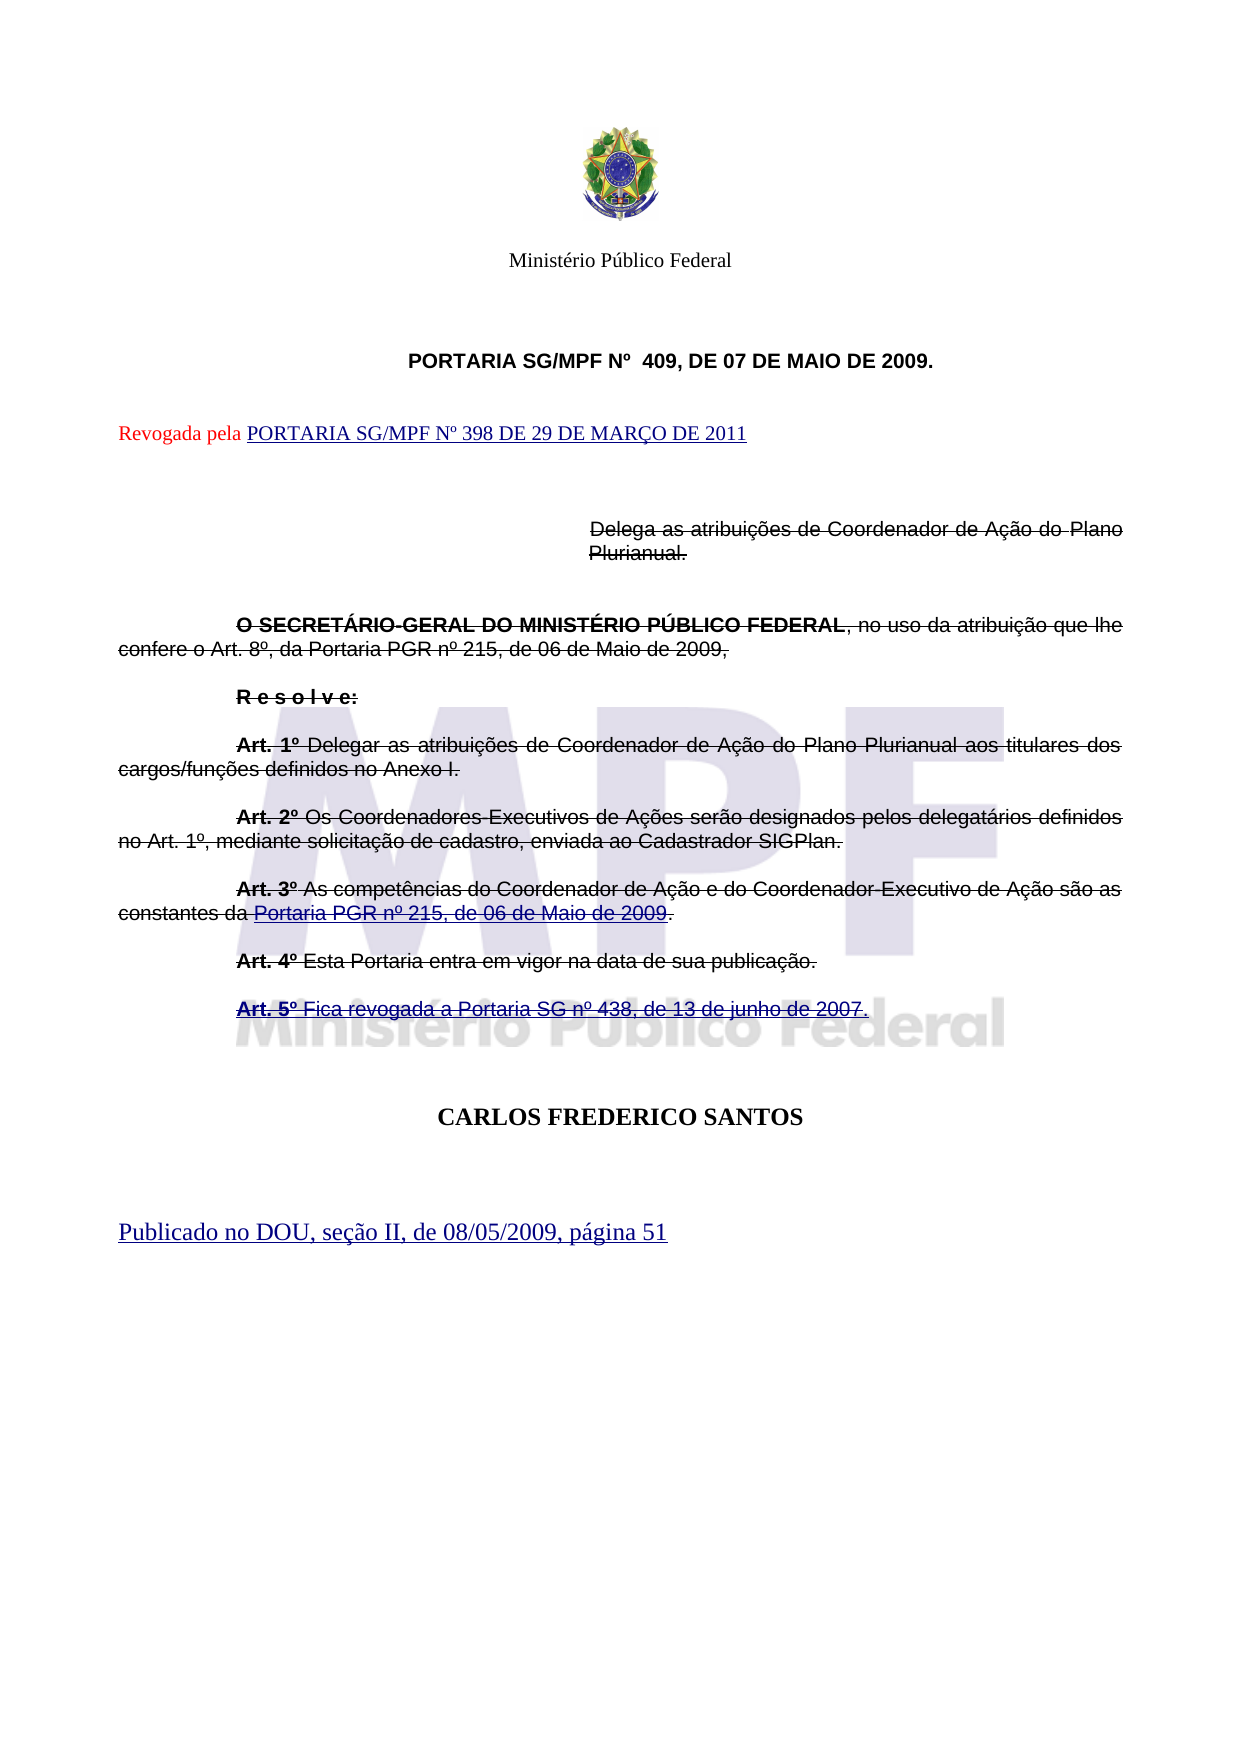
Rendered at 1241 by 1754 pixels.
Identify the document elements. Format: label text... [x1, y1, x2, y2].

text Revogada pela PORTARIA SG/MPF Nº 398 DE 29 DE MARÇO DE 2011 [118, 421, 1123, 445]
text Art. 1º Delegar as atribuições de Coordenador de Ação do Plano Plurianual aos titulares dos cargos/funções definidos no Anexo I. [118, 733, 1123, 781]
text Art. 3º As competências do Coordenador de Ação e do Coordenador-Executivo de Ação são as constantes da Portaria PGR nº 215, de 06 de Maio de 2009. [118, 877, 1123, 924]
picture [236, 1020, 1004, 1047]
picture [236, 781, 1004, 805]
text PORTARIA SG/MPF Nº 409, DE 07 DE MAIO DE 2009. [118, 349, 1123, 373]
picture [236, 709, 1004, 733]
text Ministério Público Federal [118, 248, 1123, 272]
text Publicado no DOU, seção II, de 08/05/2009, página 51 [118, 1217, 1123, 1246]
text Delega as atribuições de Coordenador de Ação do Plano Plurianual. [588, 517, 1123, 565]
text CARLOS FREDERICO SANTOS [118, 1102, 1123, 1131]
text R e s o l v e: [118, 685, 1123, 709]
picture [236, 972, 1004, 996]
picture [236, 853, 1004, 877]
picture [236, 924, 1004, 948]
text Art. 5º Fica revogada a Portaria SG nº 438, de 13 de junho de 2007. [118, 996, 1123, 1020]
text Art. 4º Esta Portaria entra em vigor na data de sua publicação. [118, 948, 1123, 972]
text Art. 2º Os Coordenadores-Executivos de Ações serão designados pelos delegatários definidos no Art. 1º, mediante solicitação de cadastro, enviada ao Cadastrador SIGPlan. [118, 805, 1123, 853]
text O SECRETÁRIO-GERAL DO MINISTÉRIO PÚBLICO FEDERAL, no uso da atribuição que lhe confere o Art. 8º, da Portaria PGR nº 215, de 06 de Maio de 2009, [118, 613, 1123, 661]
